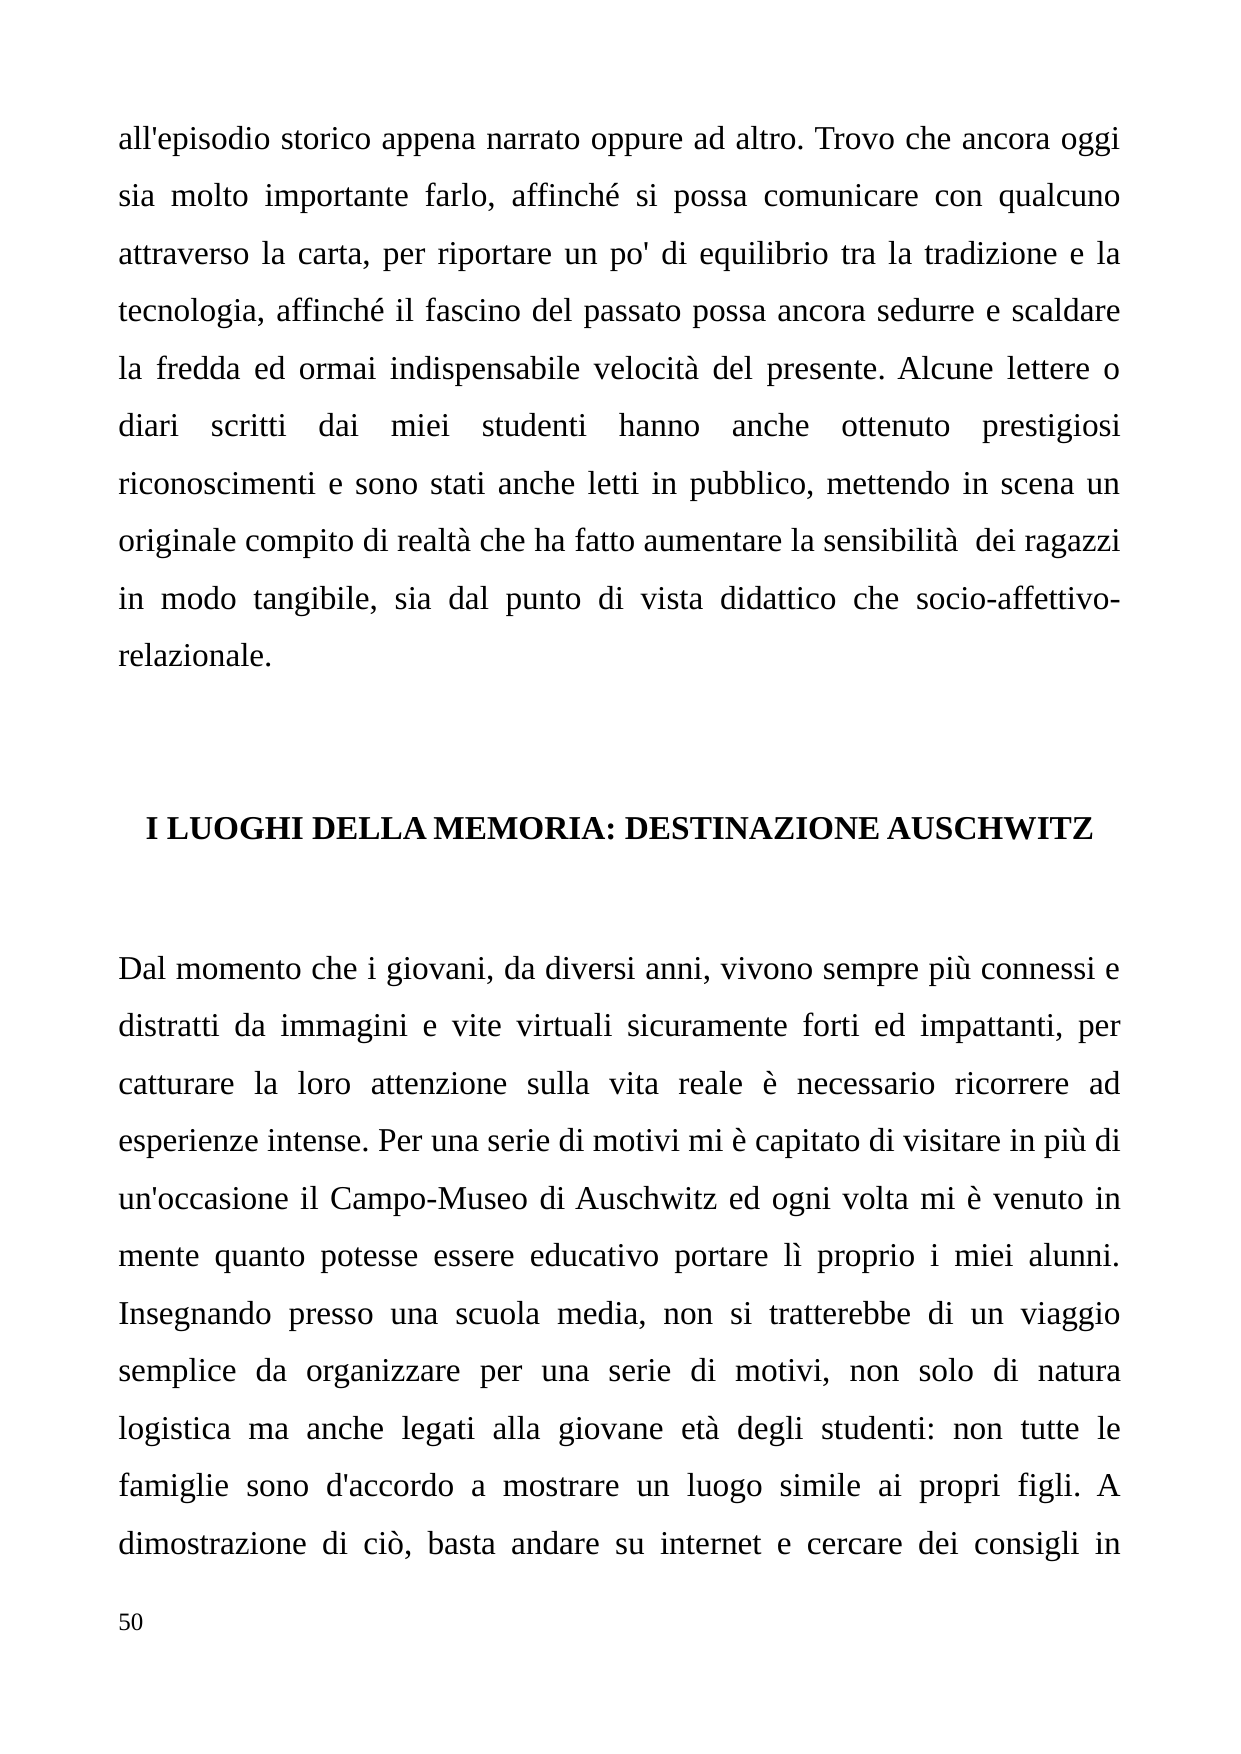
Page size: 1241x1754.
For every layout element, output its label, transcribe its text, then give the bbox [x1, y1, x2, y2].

text I LUOGHI DELLA MEMORIA: DESTINAZIONE AUSCHWITZ [118, 808, 1122, 846]
text all'episodio storico appena narrato oppure ad altro. Trovo che ancora oggi sia molto importante farlo, affinché si possa comunicare con qualcuno attraverso la carta, per riportare un po' di equilibrio tra la tradizione e la tecnologia, affinché il fascino del passato possa ancora sedurre e scaldare la fredda ed ormai indispensabile velocità del presente. Alcune lettere o diari scritti dai miei studenti hanno anche ottenuto prestigiosi riconoscimenti e sono stati anche letti in pubblico, mettendo in scena un originale compito di realtà che ha fatto aumentare la sensibilità dei ragazzi in modo tangibile, sia dal punto di vista didattico che socio-affettivo-relazionale. [118, 118, 1122, 674]
text Dal momento che i giovani, da diversi anni, vivono sempre più connessi e distratti da immagini e vite virtuali sicuramente forti ed impattanti, per catturare la loro attenzione sulla vita reale è necessario ricorrere ad esperienze intense. Per una serie di motivi mi è capitato di visitare in più di un'occasione il Campo-Museo di Auschwitz ed ogni volta mi è venuto in mente quanto potesse essere educativo portare lì proprio i miei alunni. Insegnando presso una scuola media, non si tratterebbe di un viaggio semplice da organizzare per una serie di motivi, non solo di natura logistica ma anche legati alla giovane età degli studenti: non tutte le famiglie sono d'accordo a mostrare un luogo simile ai propri figli. A dimostrazione di ciò, basta andare su internet e cercare dei consigli in [118, 948, 1122, 1561]
